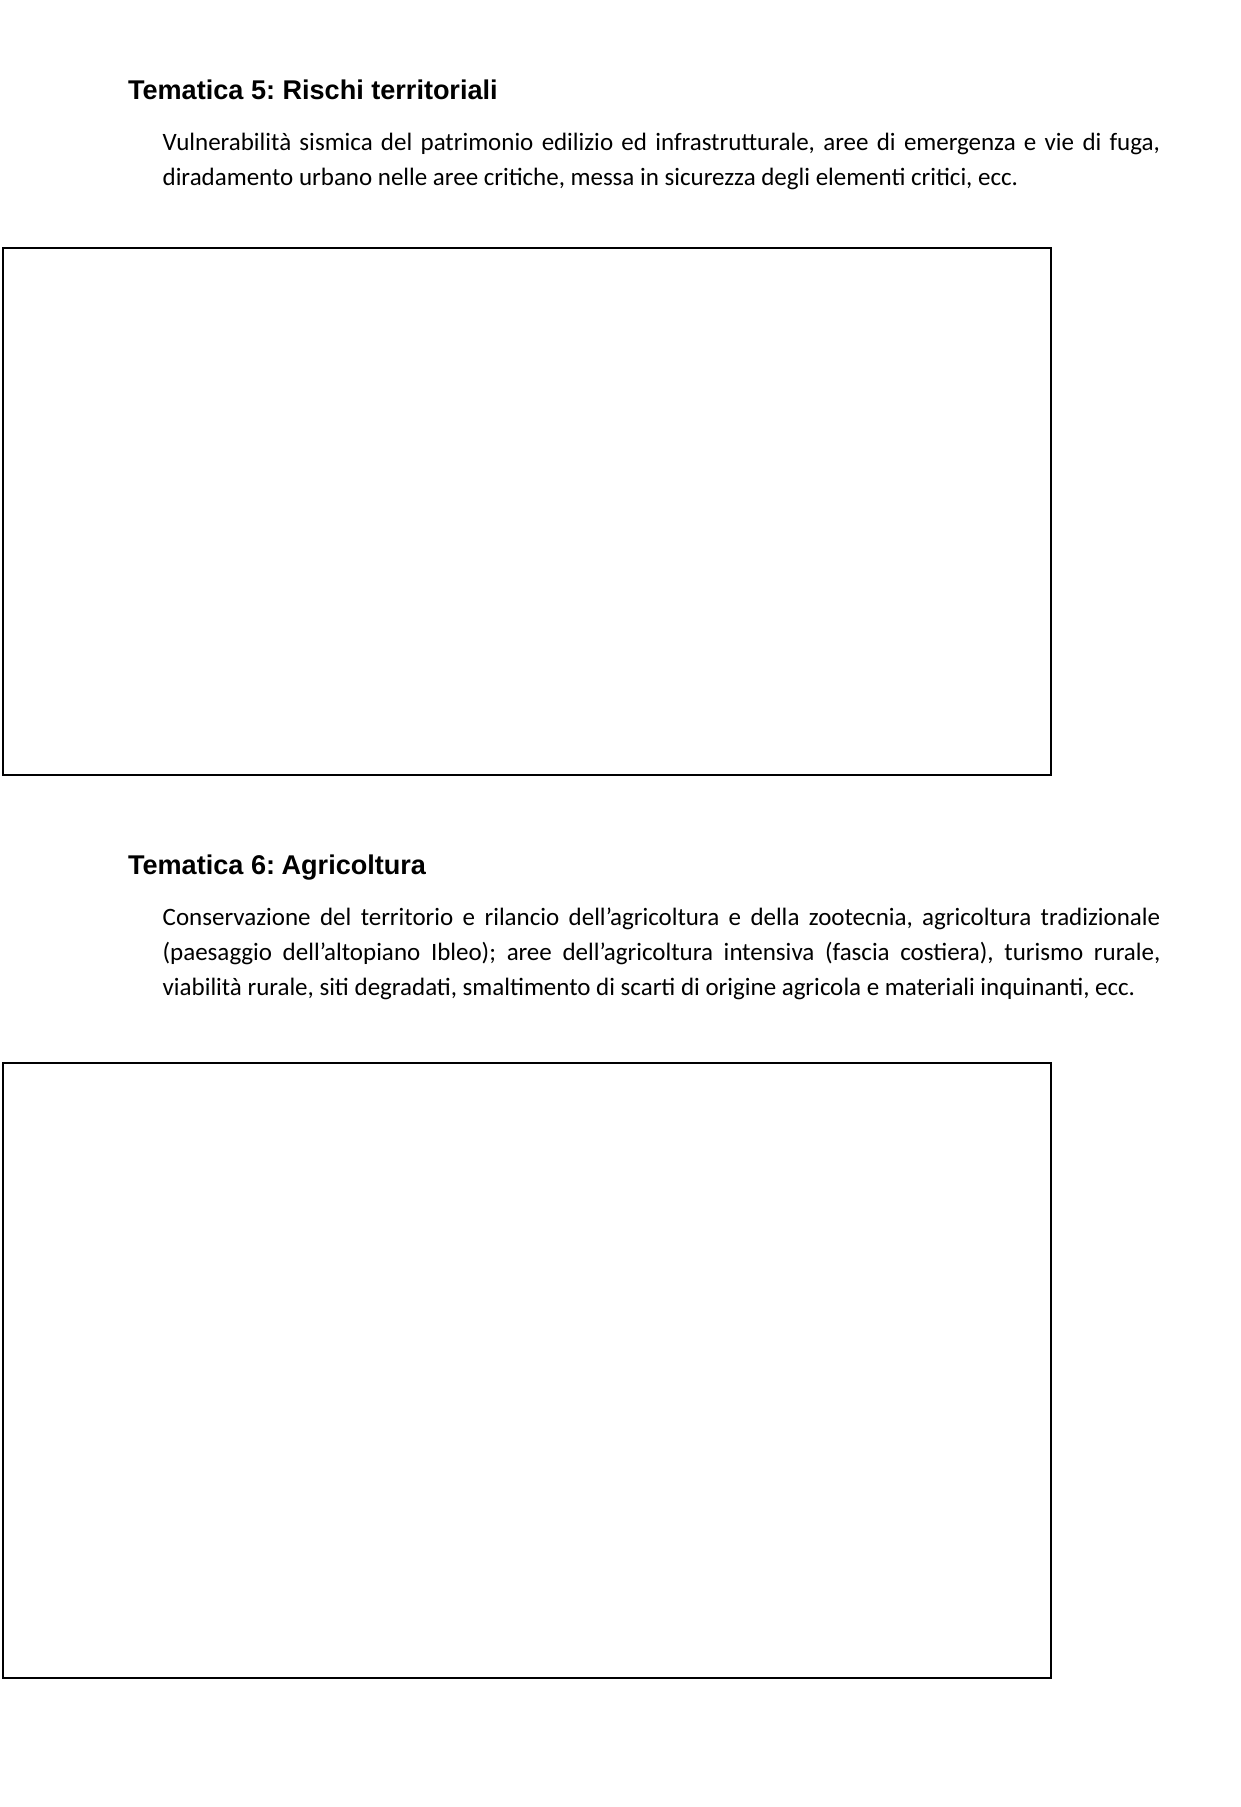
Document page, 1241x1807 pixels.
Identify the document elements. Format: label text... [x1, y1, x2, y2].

table_header [4, 249, 1050, 774]
text Conservazione del territorio e rilancio dell’agricoltura e della zootecnia, agricoltura tradizionale (paesaggio dell’altopiano Ibleo); aree dell’agricoltura intensiva (fascia costiera), turismo rurale, viabilità rurale, siti degradati, smaltimento di scarti di origine agricola e materiali inquinanti, ecc. [162, 901, 1162, 1001]
text Tematica 5: Rischi territoriali [128, 74, 1162, 105]
table_header [4, 1064, 1050, 1677]
text Vulnerabilità sismica del patrimonio edilizio ed infrastrutturale, aree di emergenza e vie di fuga, diradamento urbano nelle aree critiche, messa in sicurezza degli elementi critici, ecc. [162, 126, 1162, 191]
text Tematica 6: Agricoltura [128, 849, 1162, 880]
